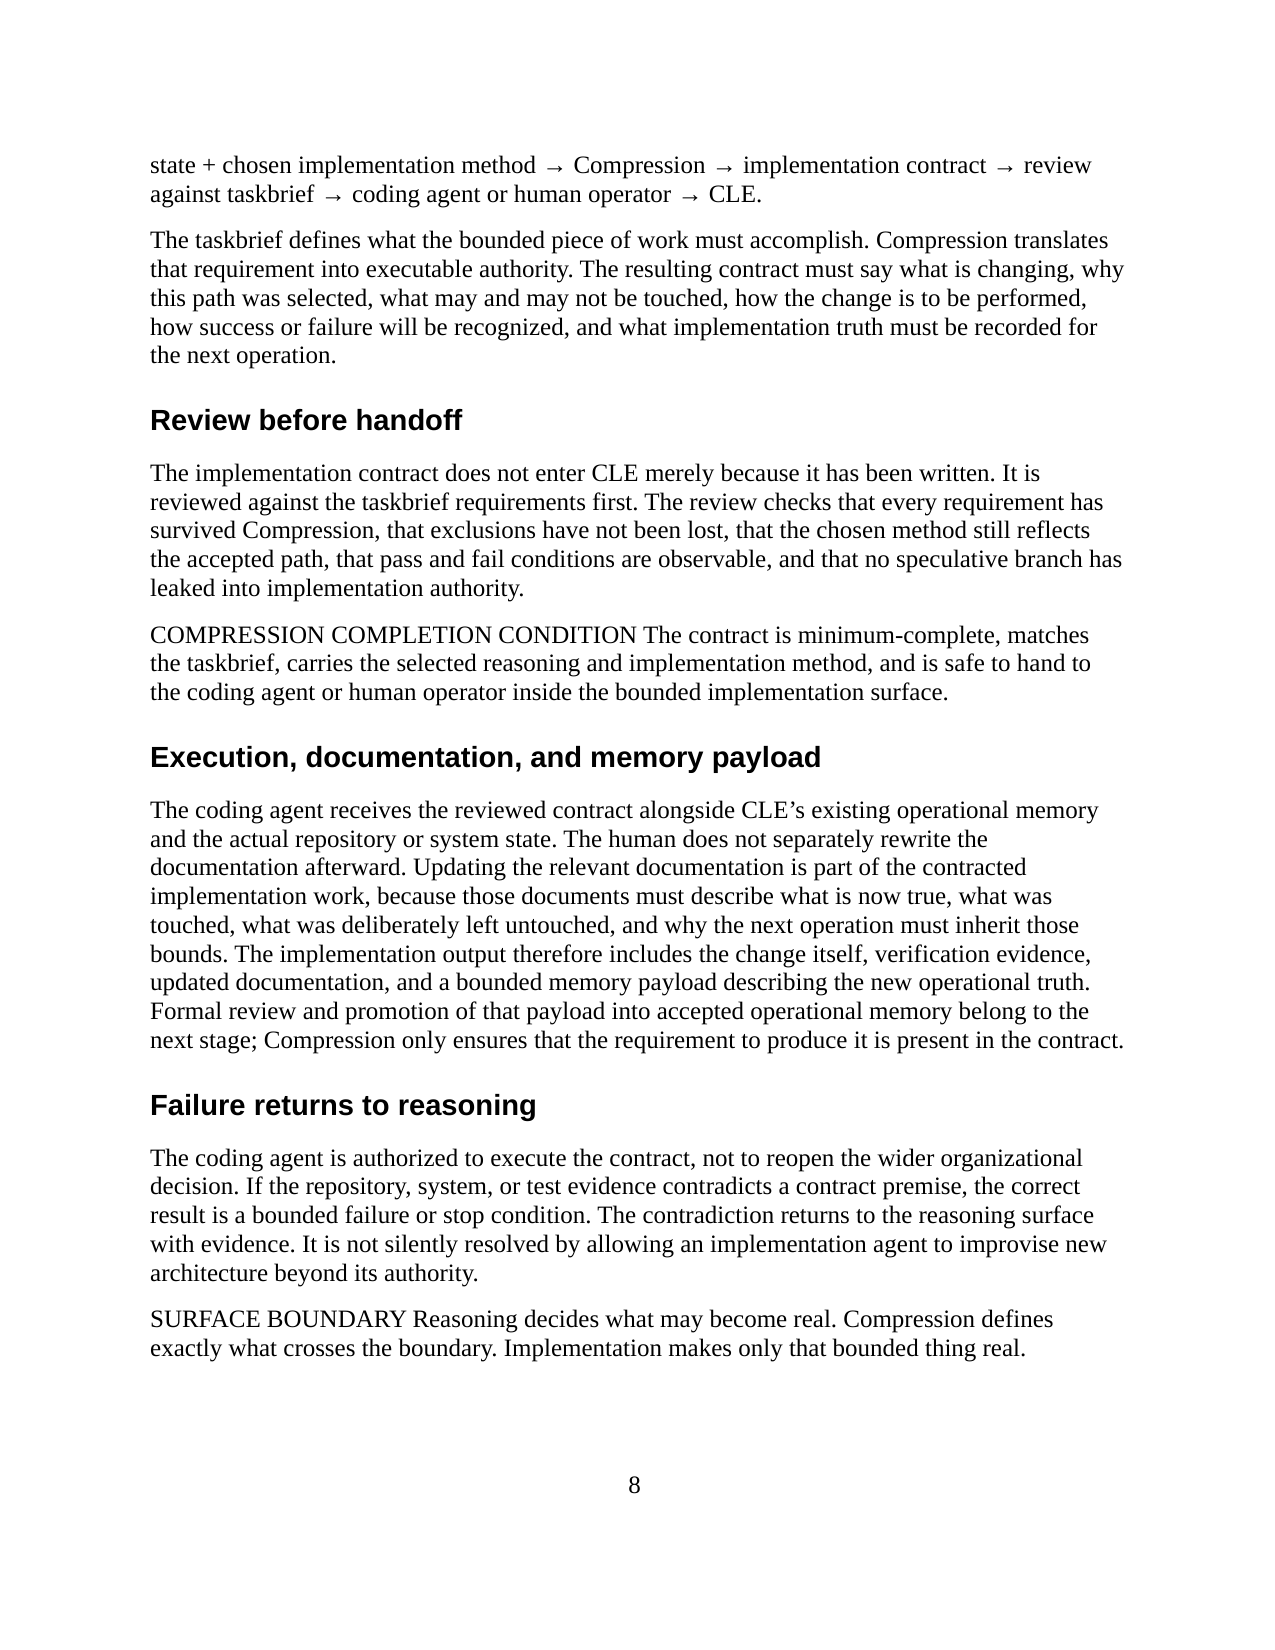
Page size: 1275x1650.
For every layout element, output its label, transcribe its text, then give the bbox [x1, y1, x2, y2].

text SURFACE BOUNDARY Reasoning decides what may become real. Compression defines exactly what crosses the boundary. Implementation makes only that bounded thing real. [150, 1304, 1125, 1362]
subtitle Review before handoff [150, 403, 1125, 437]
text The coding agent is authorized to execute the contract, not to reopen the wider organizational decision. If the repository, system, or test evidence contradicts a contract premise, the correct result is a bounded failure or stop condition. The contradiction returns to the reasoning surface with evidence. It is not silently resolved by allowing an implementation agent to improvise new architecture beyond its authority. [150, 1143, 1125, 1286]
text The implementation contract does not enter CLE merely because it has been written. It is reviewed against the taskbrief requirements first. The review checks that every requirement has survived Compression, that exclusions have not been lost, that the chosen method still reflects the accepted path, that pass and fail conditions are observable, and that no speculative branch has leaked into implementation authority. [150, 458, 1125, 602]
subtitle Failure returns to reasoning [150, 1088, 1125, 1121]
text The taskbrief defines what the bounded piece of work must accomplish. Compression translates that requirement into executable authority. The resulting contract must say what is changing, why this path was selected, what may and may not be touched, how the change is to be performed, how success or failure will be recognized, and what implementation truth must be recorded for the next operation. [150, 225, 1125, 369]
text COMPRESSION COMPLETION CONDITION The contract is minimum-complete, matches the taskbrief, carries the selected reasoning and implementation method, and is safe to hand to the coding agent or human operator inside the bounded implementation surface. [150, 620, 1125, 706]
subtitle Execution, documentation, and memory payload [150, 740, 1125, 773]
text The coding agent receives the reviewed contract alongside CLE’s existing operational memory and the actual repository or system state. The human does not separately rewrite the documentation afterward. Updating the relevant documentation is part of the contracted implementation work, because those documents must describe what is now true, what was touched, what was deliberately left untouched, and why the next operation must inherit those bounds. The implementation output therefore includes the change itself, verification evidence, updated documentation, and a bounded memory payload describing the new operational truth. Formal review and promotion of that payload into accepted operational memory belong to the next stage; Compression only ensures that the requirement to produce it is present in the contract. [150, 795, 1125, 1054]
text state + chosen implementation method → Compression → implementation contract → review against taskbrief → coding agent or human operator → CLE. [150, 150, 1125, 207]
